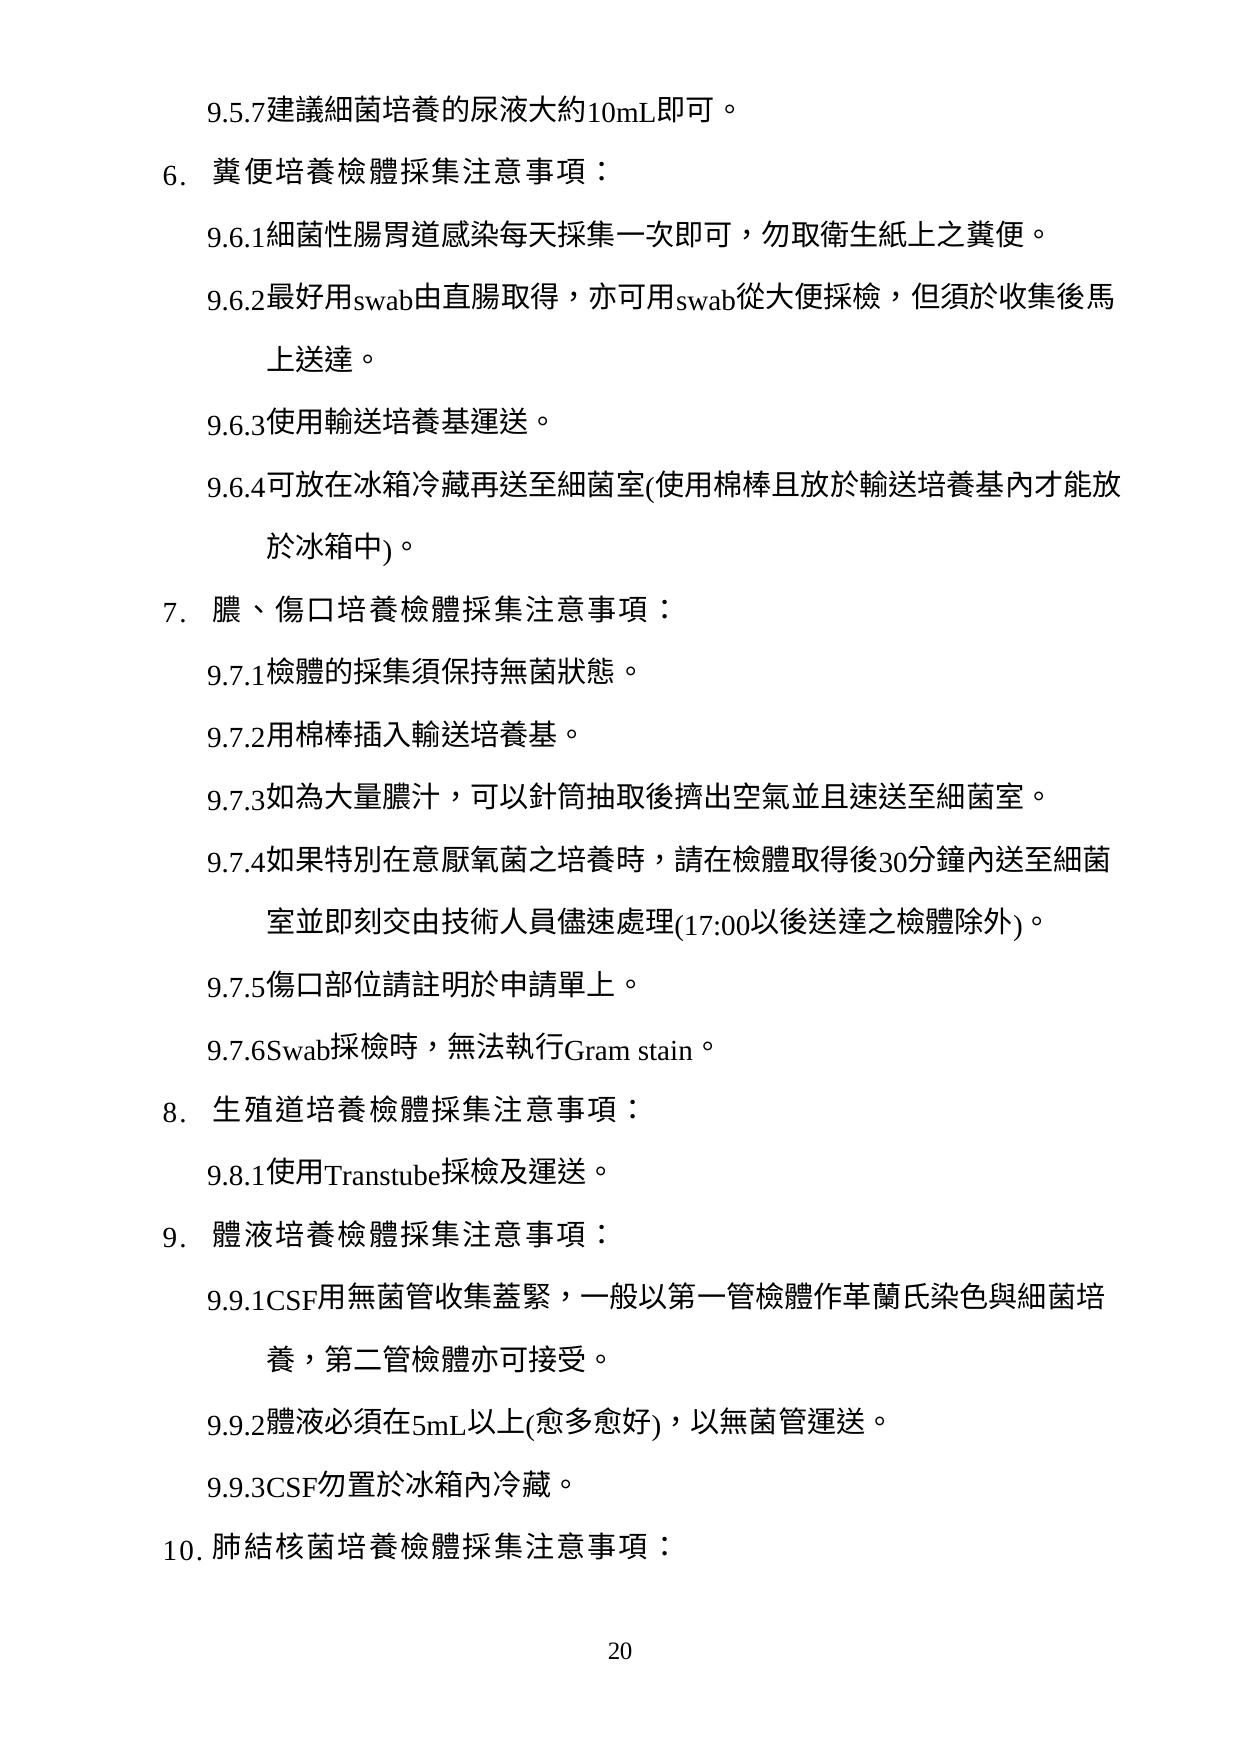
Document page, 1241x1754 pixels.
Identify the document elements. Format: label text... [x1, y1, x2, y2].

list 膿、傷口培養檢體採集注意事項： [162, 566, 1122, 629]
list 糞便培養檢體採集注意事項： [162, 129, 1122, 191]
list 肺結核菌培養檢體採集注意事項： [162, 1504, 1122, 1566]
list 如果特別在意厭氧菌之培養時，請在檢體取得後30分鐘內送至細菌室並即刻交由技術人員儘速處理(17:00以後送達之檢體除外)。 [207, 816, 1122, 941]
list 建議細菌培養的尿液大約10mL即可。 [207, 66, 1122, 129]
list 體液必須在5mL以上(愈多愈好)，以無菌管運送。 [207, 1379, 1122, 1441]
list 使用Transtube採檢及運送。 [207, 1129, 1122, 1191]
list 如為大量膿汁，可以針筒抽取後擠出空氣並且速送至細菌室。 [207, 754, 1122, 816]
list CSF勿置於冰箱內冷藏。 [207, 1441, 1122, 1504]
list 體液培養檢體採集注意事項： [162, 1191, 1122, 1254]
list 生殖道培養檢體採集注意事項： [162, 1066, 1122, 1129]
list Swab採檢時，無法執行Gram stain。 [207, 1004, 1122, 1066]
list 傷口部位請註明於申請單上。 [207, 941, 1122, 1004]
list 最好用swab由直腸取得，亦可用swab從大便採檢，但須於收集後馬上送達。 [207, 254, 1122, 379]
list 細菌性腸胃道感染每天採集一次即可，勿取衛生紙上之糞便。 [207, 191, 1122, 254]
list 檢體的採集須保持無菌狀態。 [207, 629, 1122, 691]
list 可放在冰箱冷藏再送至細菌室(使用棉棒且放於輸送培養基內才能放於冰箱中)。 [207, 441, 1122, 566]
list 用棉棒插入輸送培養基。 [207, 691, 1122, 754]
list 使用輸送培養基運送。 [207, 379, 1122, 441]
list CSF用無菌管收集蓋緊，一般以第一管檢體作革蘭氏染色與細菌培養，第二管檢體亦可接受。 [207, 1254, 1122, 1379]
